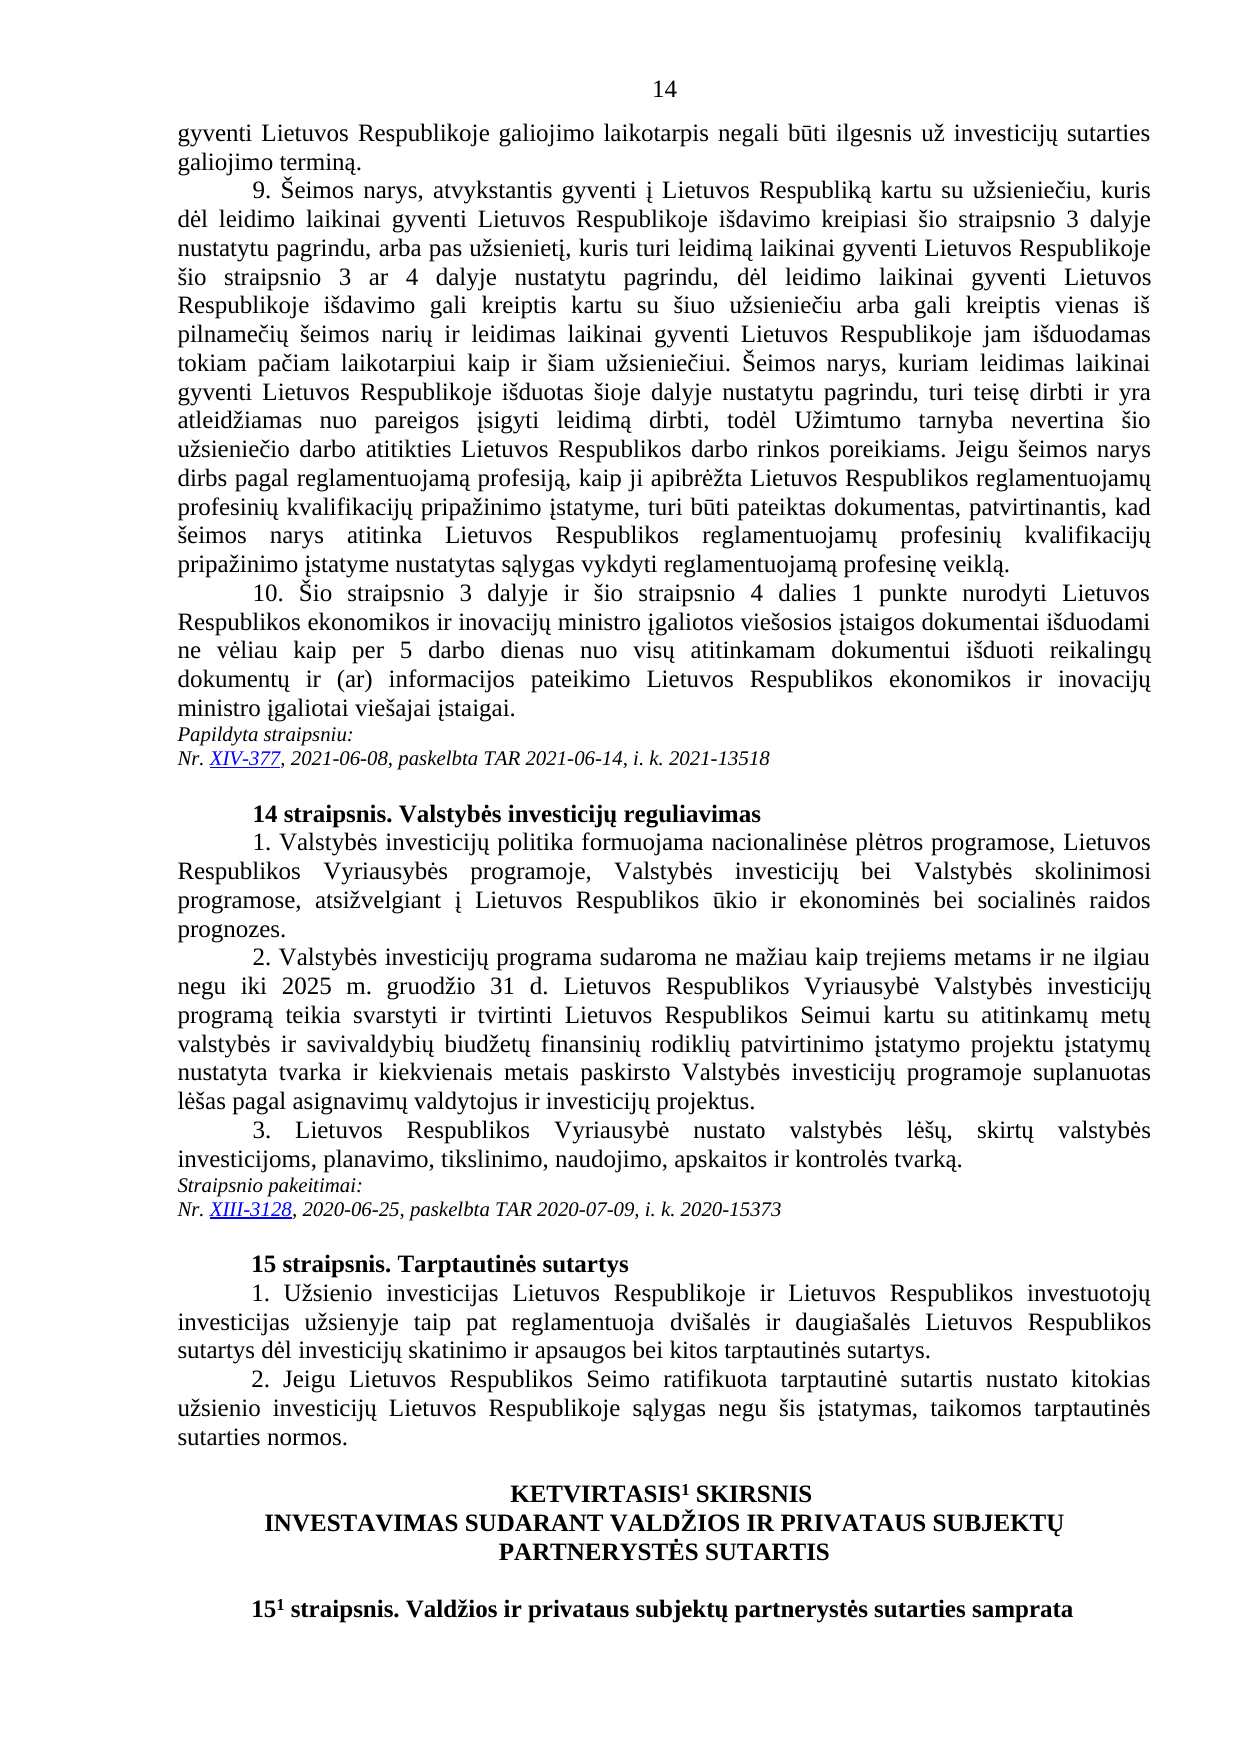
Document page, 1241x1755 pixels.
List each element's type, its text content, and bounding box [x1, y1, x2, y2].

text 2. Valstybės investicijų programa sudaroma ne mažiau kaip trejiems metams ir ne ilgiau negu iki 2025 m. gruodžio 31 d. Lietuvos Respublikos Vyriausybė Valstybės investicijų programą teikia svarstyti ir tvirtinti Lietuvos Respublikos Seimui kartu su atitinkamų metų valstybės ir savivaldybių biudžetų finansinių rodiklių patvirtinimo įstatymo projektu įstatymų nustatyta tvarka ir kiekvienais metais paskirsto Valstybės investicijų programoje suplanuotas lėšas pagal asignavimų valdytojus ir investicijų projektus. [177, 942, 1152, 1115]
text INVESTAVIMAS SUDARANT VALDŽIOS IR PRIVATAUS SUBJEKTŲ PARTNERYSTĖS SUTARTIS [177, 1508, 1152, 1566]
text Papildyta straipsniu: [177, 722, 1152, 746]
text 10. Šio straipsnio 3 dalyje ir šio straipsnio 4 dalies 1 punkte nurodyti Lietuvos Respublikos ekonomikos ir inovacijų ministro įgaliotos viešosios įstaigos dokumentai išduodami ne vėliau kaip per 5 darbo dienas nuo visų atitinkamam dokumentui išduoti reikalingų dokumentų ir (ar) informacijos pateikimo Lietuvos Respublikos ekonomikos ir inovacijų ministro įgaliotai viešajai įstaigai. [177, 578, 1152, 722]
text 151 straipsnis. Valdžios ir privataus subjektų partnerystės sutarties samprata [177, 1594, 1152, 1623]
text 3. Lietuvos Respublikos Vyriausybė nustato valstybės lėšų, skirtų valstybės investicijoms, planavimo, tikslinimo, naudojimo, apskaitos ir kontrolės tvarką. [177, 1115, 1152, 1172]
text Straipsnio pakeitimai: [177, 1172, 1152, 1197]
text 1. Užsienio investicijas Lietuvos Respublikoje ir Lietuvos Respublikos investuotojų investicijas užsienyje taip pat reglamentuoja dvišalės ir daugiašalės Lietuvos Respublikos sutartys dėl investicijų skatinimo ir apsaugos bei kitos tarptautinės sutartys. [177, 1278, 1152, 1364]
text Nr. XIII-3128, 2020-06-25, paskelbta TAR 2020-07-09, i. k. 2020-15373 [177, 1197, 1152, 1221]
text Nr. XIV-377, 2021-06-08, paskelbta TAR 2021-06-14, i. k. 2021-13518 [177, 746, 1152, 770]
text 14 straipsnis. Valstybės investicijų reguliavimas [177, 799, 1152, 827]
text gyventi Lietuvos Respublikoje galiojimo laikotarpis negali būti ilgesnis už investicijų sutarties galiojimo terminą. [177, 118, 1152, 176]
text 15 straipsnis. Tarptautinės sutartys [177, 1249, 1152, 1278]
text 2. Jeigu Lietuvos Respublikos Seimo ratifikuota tarptautinė sutartis nustato kitokias užsienio investicijų Lietuvos Respublikoje sąlygas negu šis įstatymas, taikomos tarptautinės sutarties normos. [177, 1364, 1152, 1451]
text KETVIRTASIS1 SKIRSNIS [177, 1479, 1152, 1508]
text 9. Šeimos narys, atvykstantis gyventi į Lietuvos Respubliką kartu su užsieniečiu, kuris dėl leidimo laikinai gyventi Lietuvos Respublikoje išdavimo kreipiasi šio straipsnio 3 dalyje nustatytu pagrindu, arba pas užsienietį, kuris turi leidimą laikinai gyventi Lietuvos Respublikoje šio straipsnio 3 ar 4 dalyje nustatytu pagrindu, dėl leidimo laikinai gyventi Lietuvos Respublikoje išdavimo gali kreiptis kartu su šiuo užsieniečiu arba gali kreiptis vienas iš pilnamečių šeimos narių ir leidimas laikinai gyventi Lietuvos Respublikoje jam išduodamas tokiam pačiam laikotarpiui kaip ir šiam užsieniečiui. Šeimos narys, kuriam leidimas laikinai gyventi Lietuvos Respublikoje išduotas šioje dalyje nustatytu pagrindu, turi teisę dirbti ir yra atleidžiamas nuo pareigos įsigyti leidimą dirbti, todėl Užimtumo tarnyba nevertina šio užsieniečio darbo atitikties Lietuvos Respublikos darbo rinkos poreikiams. Jeigu šeimos narys dirbs pagal reglamentuojamą profesiją, kaip ji apibrėžta Lietuvos Respublikos reglamentuojamų profesinių kvalifikacijų pripažinimo įstatyme, turi būti pateiktas dokumentas, patvirtinantis, kad šeimos narys atitinka Lietuvos Respublikos reglamentuojamų profesinių kvalifikacijų pripažinimo įstatyme nustatytas sąlygas vykdyti reglamentuojamą profesinę veiklą. [177, 176, 1152, 578]
text 1. Valstybės investicijų politika formuojama nacionalinėse plėtros programose, Lietuvos Respublikos Vyriausybės programoje, Valstybės investicijų bei Valstybės skolinimosi programose, atsižvelgiant į Lietuvos Respublikos ūkio ir ekonominės bei socialinės raidos prognozes. [177, 827, 1152, 942]
